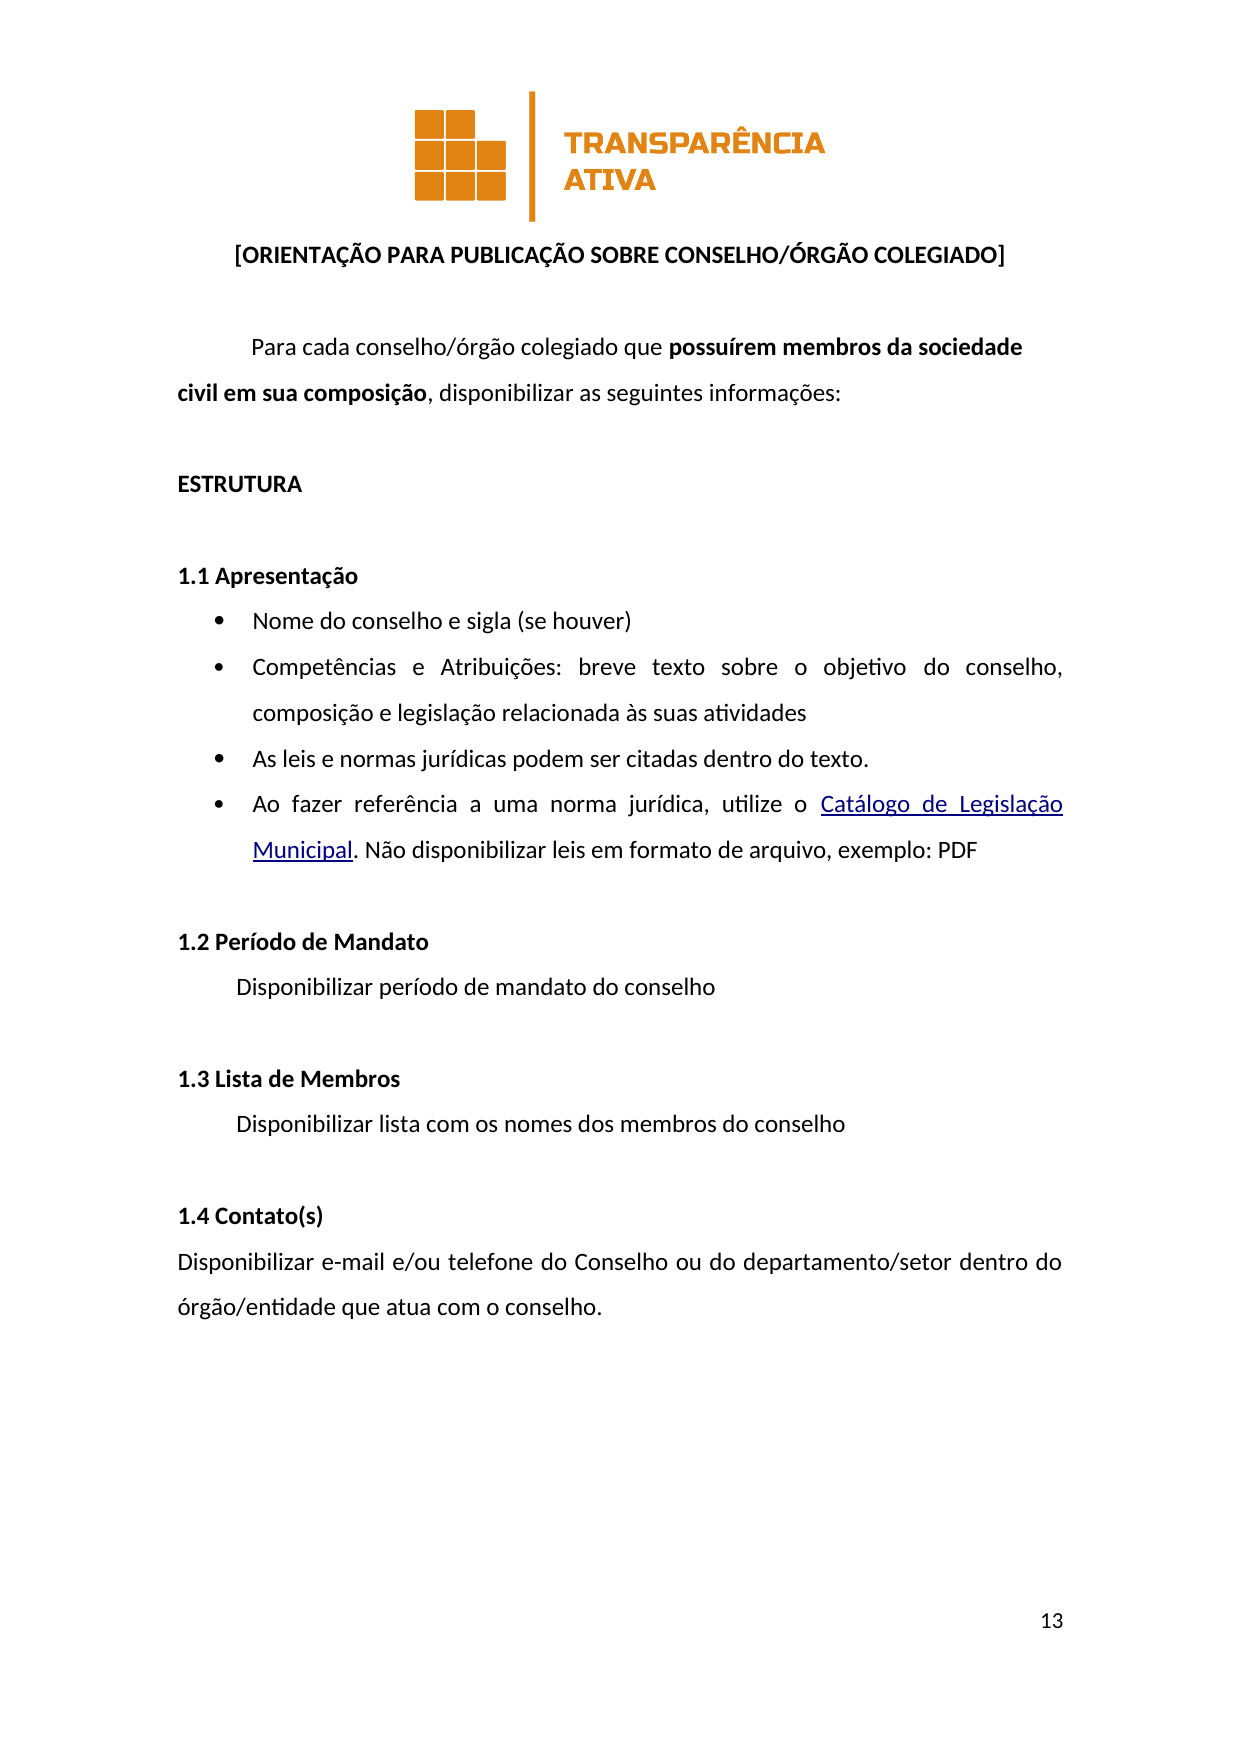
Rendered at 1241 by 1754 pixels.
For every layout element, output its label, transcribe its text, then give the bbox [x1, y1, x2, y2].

text Disponibilizar e-mail e/ou telefone do Conselho ou do departamento/setor dentro do órgão/entidade que atua com o conselho. [177, 1246, 1063, 1322]
text Disponibilizar período de mandato do conselho [177, 971, 1063, 1002]
list Nome do conselho e sigla (se houver) [215, 606, 1063, 636]
list Ao fazer referência a uma norma jurídica, utilize o Catálogo de Legislação Municipal. Não disponibilizar leis em formato de arquivo, exemplo: PDF [215, 788, 1063, 865]
text 1.2 Período de Mandato [177, 926, 1063, 956]
text 1.4 Contato(s) [177, 1200, 1063, 1231]
list As leis e normas jurídicas podem ser citadas dentro do texto. [215, 743, 1063, 773]
text Para cada conselho/órgão colegiado que possuírem membros da sociedade civil em sua composição, disponibilizar as seguintes informações: [177, 331, 1063, 407]
list Competências e Atribuições: breve texto sobre o objetivo do conselho, composição e legislação relacionada às suas atividades [215, 651, 1063, 727]
text 1.1 Apresentação [177, 560, 1063, 590]
text 1.3 Lista de Membros [177, 1063, 1063, 1093]
text ESTRUTURA [177, 468, 1063, 499]
text [ORIENTAÇÃO PARA PUBLICAÇÃO SOBRE CONSELHO/ÓRGÃO COLEGIADO] [177, 240, 1063, 270]
text Disponibilizar lista com os nomes dos membros do conselho [177, 1108, 1063, 1139]
